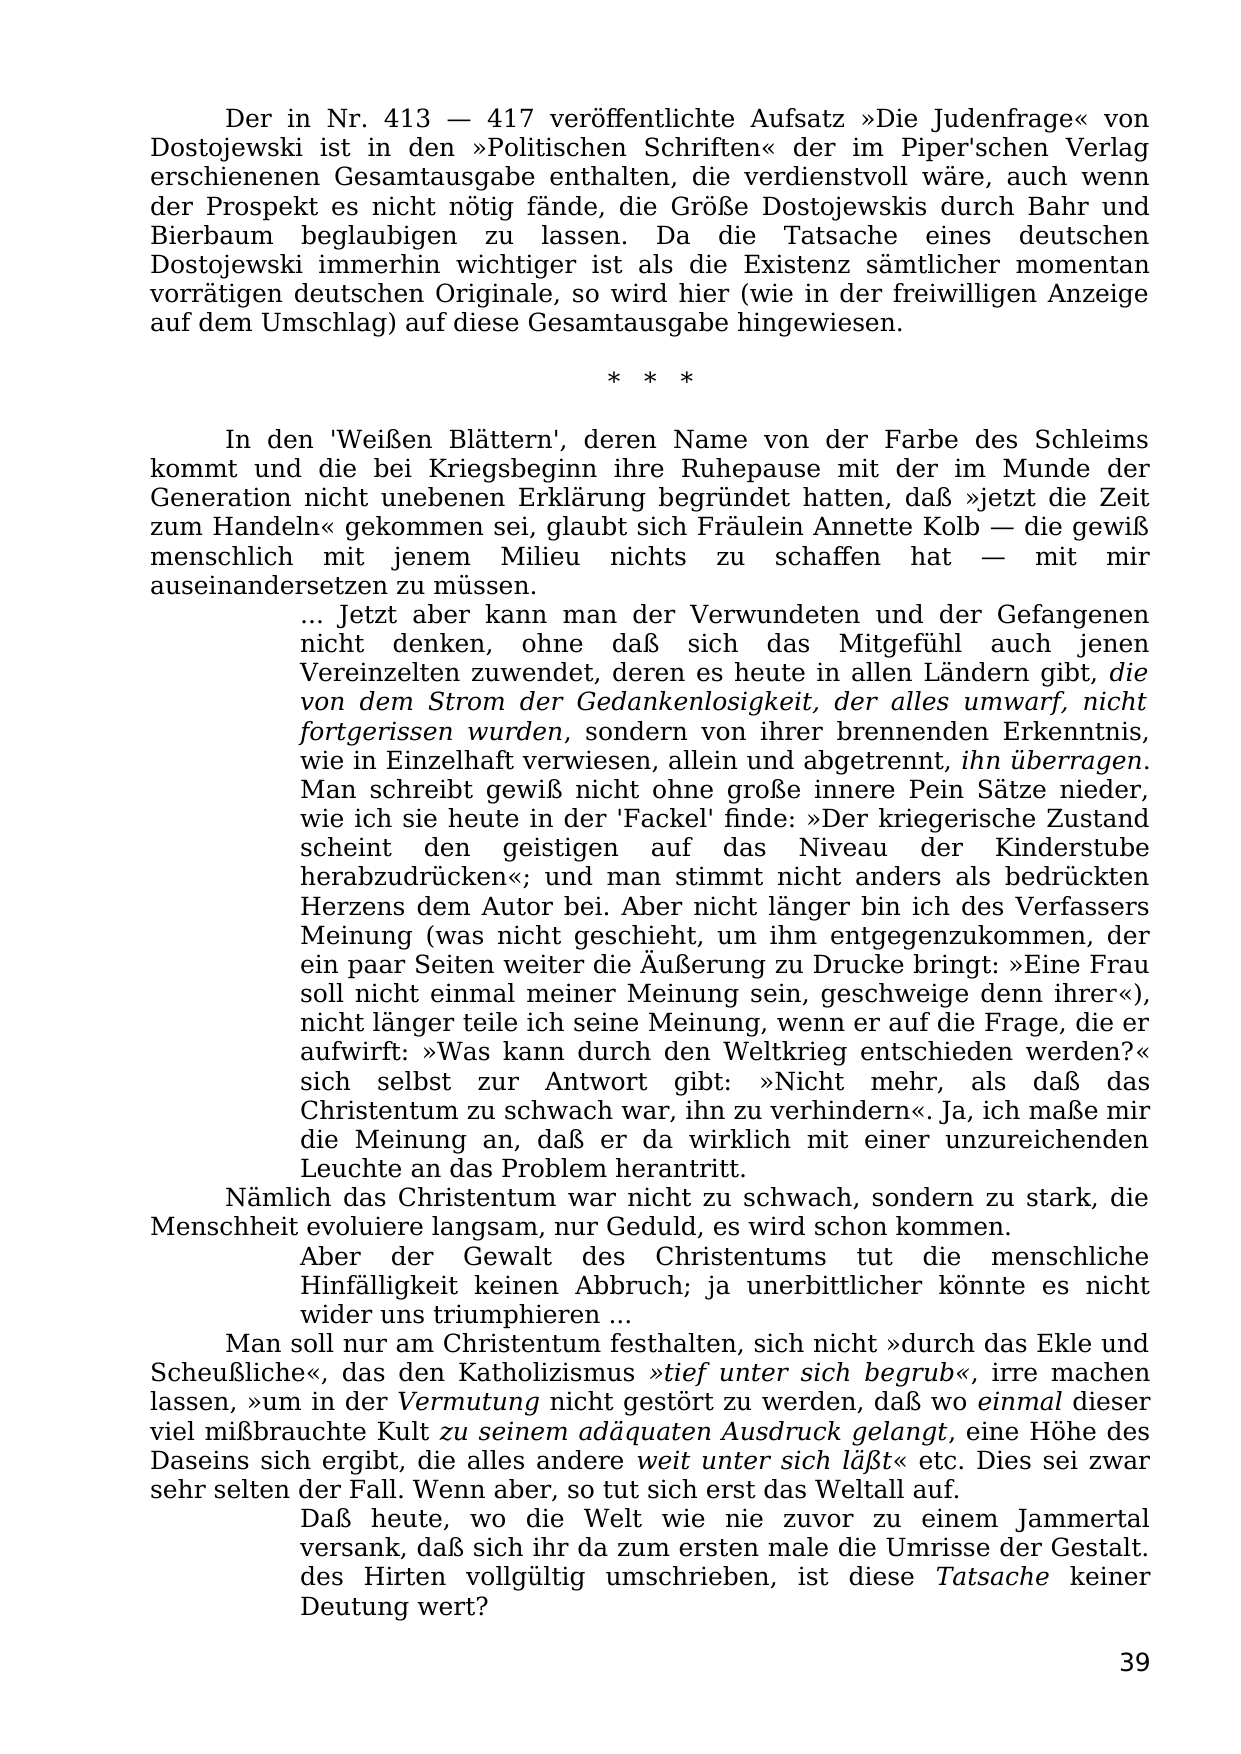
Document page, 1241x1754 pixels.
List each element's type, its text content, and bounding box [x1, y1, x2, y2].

text Der in Nr. 413 — 417 veröffentlichte Aufsatz »Die Judenfrage« von Dostojewski ist in den »Politischen Schriften« der im Piper'schen Verlag erschienenen Gesamtausgabe enthalten, die verdienstvoll wäre, auch wenn der Prospekt es nicht nötig fände, die Größe Dostojewskis durch Bahr und Bierbaum beglaubigen zu lassen. Da die Tatsache eines deutschen Dostojewski immerhin wichtiger ist als die Existenz sämtlicher momentan vorrätigen deutschen Originale, so wird hier (wie in der freiwilligen Anzeige auf dem Umschlag) auf diese Gesamtausgabe hingewiesen. [150, 104, 1151, 337]
text In den 'Weißen Blättern', deren Name von der Farbe des Schleims kommt und die bei Kriegsbeginn ihre Ruhepause mit der im Munde der Generation nicht unebenen Erklärung begründet hatten, daß »jetzt die Zeit zum Handeln« gekommen sei, glaubt sich Fräulein Annette Kolb — die gewiß menschlich mit jenem Milieu nichts zu schaffen hat — mit mir auseinandersetzen zu müssen. [150, 425, 1151, 600]
text Man soll nur am Christentum festhalten, sich nicht »durch das Ekle und Scheußliche«, das den Katholizismus »tief unter sich begrub«, irre machen lassen, »um in der Vermutung nicht gestört zu werden, daß wo einmal dieser viel mißbrauchte Kult zu seinem adäquaten Ausdruck gelangt, eine Höhe des Daseins sich ergibt, die alles andere weit unter sich läßt« etc. Dies sei zwar sehr selten der Fall. Wenn aber, so tut sich erst das Weltall auf. [150, 1329, 1151, 1504]
text Daß heute, wo die Welt wie nie zuvor zu einem Jammertal versank, daß sich ihr da zum ersten male die Umrisse der Gestalt. des Hirten vollgültig umschrieben, ist diese Tatsache keiner Deutung wert? [300, 1504, 1151, 1621]
text Nämlich das Christentum war nicht zu schwach, sondern zu stark, die Menschheit evoluiere langsam, nur Geduld, es wird schon kommen. [150, 1183, 1151, 1242]
text * * * [150, 367, 1151, 396]
text Aber der Gewalt des Christentums tut die menschliche Hinfälligkeit keinen Abbruch; ja unerbittlicher könnte es nicht wider uns triumphieren ... [300, 1242, 1151, 1329]
text ... Jetzt aber kann man der Verwundeten und der Gefangenen nicht denken, ohne daß sich das Mitgefühl auch jenen Vereinzelten zuwendet, deren es heute in allen Ländern gibt, die von dem Strom der Gedankenlosigkeit, der alles umwarf, nicht fortgerissen wurden, sondern von ihrer brennenden Erkenntnis, wie in Einzelhaft verwiesen, allein und abgetrennt, ihn überragen. Man schreibt gewiß nicht ohne große innere Pein Sätze nieder, wie ich sie heute in der 'Fackel' finde: »Der kriegerische Zustand scheint den geistigen auf das Niveau der Kinderstube herabzudrücken«; und man stimmt nicht anders als bedrückten Herzens dem Autor bei. Aber nicht länger bin ich des Verfassers Meinung (was nicht geschieht, um ihm entgegenzukommen, der ein paar Seiten weiter die Äußerung zu Drucke bringt: »Eine Frau soll nicht einmal meiner Meinung sein, geschweige denn ihrer«), nicht länger teile ich seine Meinung, wenn er auf die Frage, die er aufwirft: »Was kann durch den Weltkrieg entschieden werden?« sich selbst zur Antwort gibt: »Nicht mehr, als daß das Christentum zu schwach war, ihn zu verhindern«. Ja, ich maße mir die Meinung an, daß er da wirklich mit einer unzureichenden Leuchte an das Problem herantritt. [300, 600, 1151, 1183]
